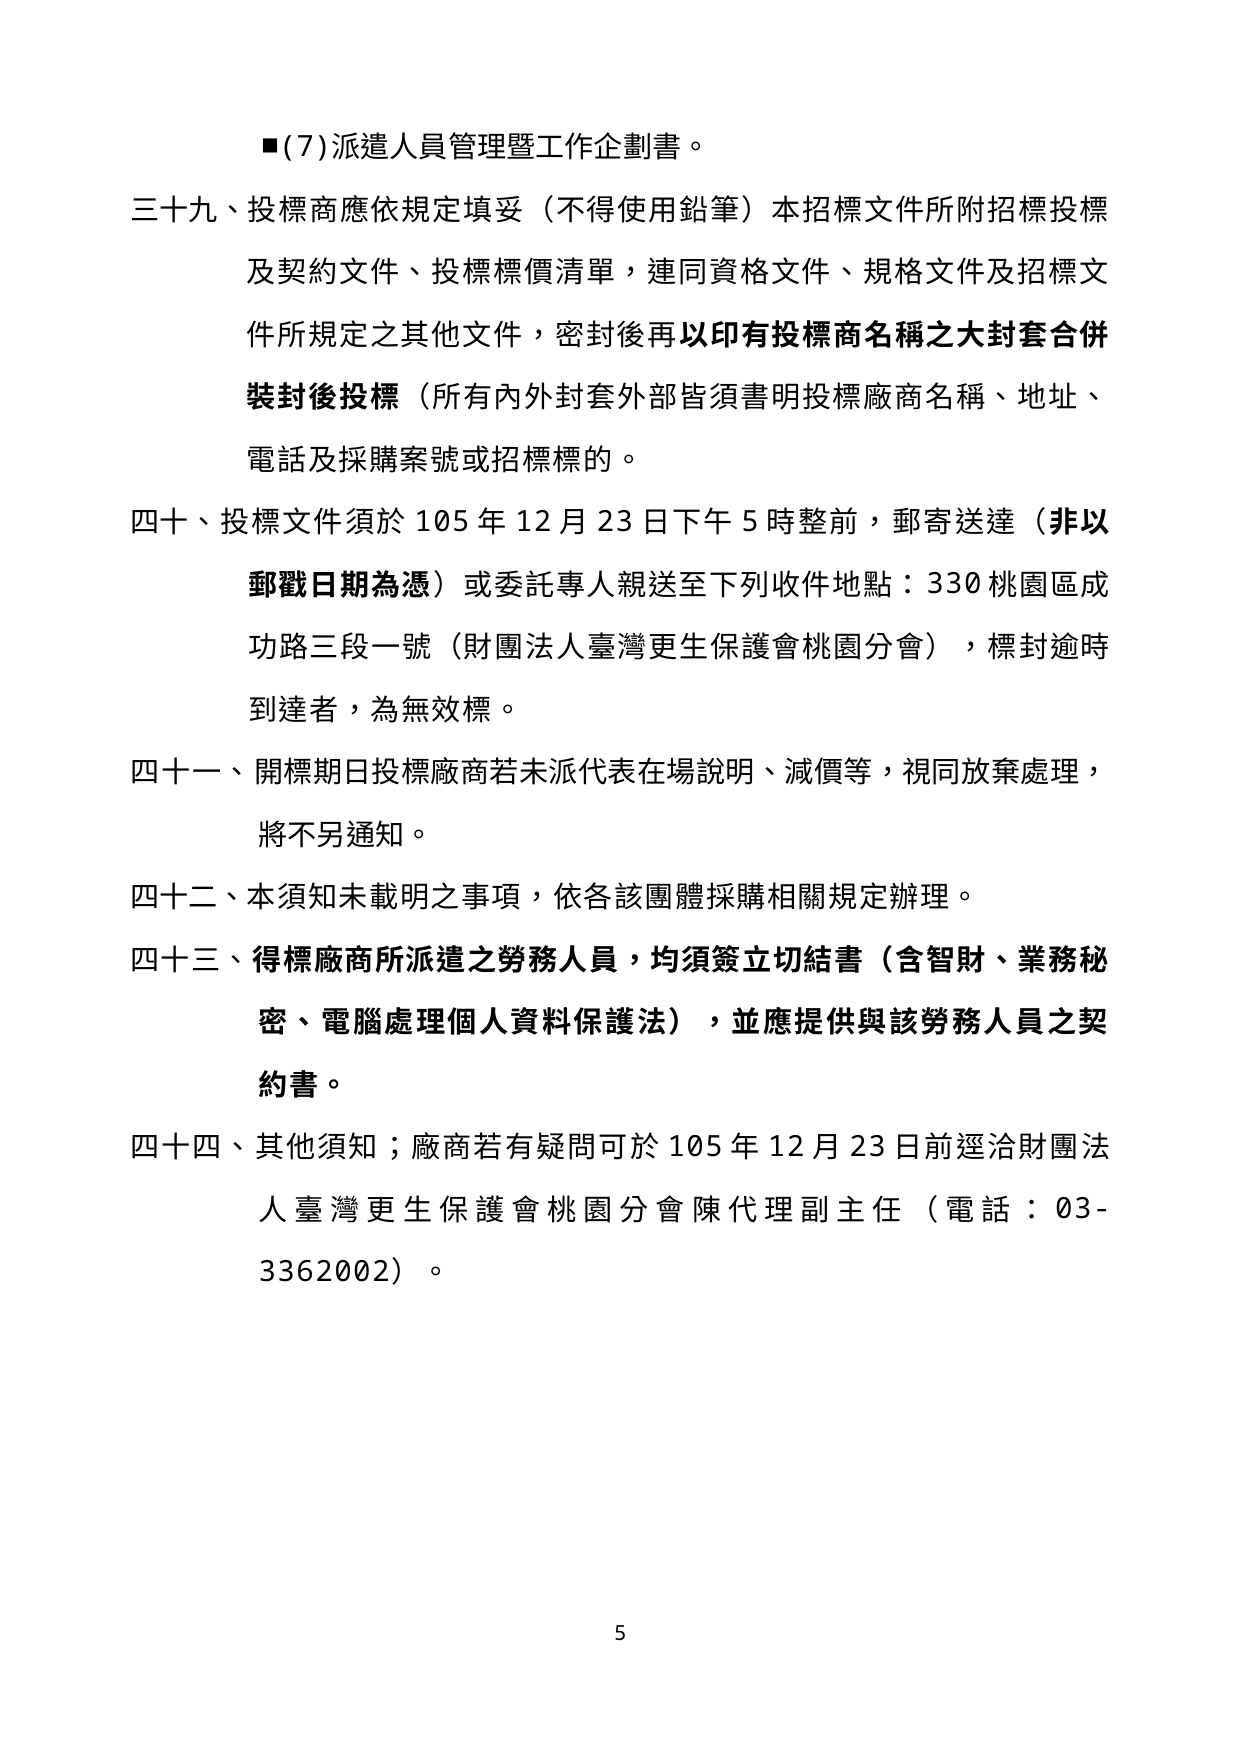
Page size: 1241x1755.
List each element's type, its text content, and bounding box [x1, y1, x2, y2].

text 四十二、本須知未載明之事項，依各該團體採購相關規定辦理。 [130, 853, 1110, 916]
text 四十四、其他須知；廠商若有疑問可於105年12月23日前逕洽財團法人臺灣更生保護會桃園分會陳代理副主任（電話：03-3362002）。 [130, 1103, 1110, 1291]
text 四十、投標文件須於105年12月23日下午5時整前，郵寄送達（非以郵戳日期為憑）或委託專人親送至下列收件地點：330桃園區成功路三段一號（財團法人臺灣更生保護會桃園分會），標封逾時到達者，為無效標。 [130, 478, 1110, 728]
text 四十三、得標廠商所派遣之勞務人員，均須簽立切結書（含智財、業務秘密、電腦處理個人資料保護法），並應提供與該勞務人員之契約書。 [130, 916, 1110, 1103]
text ■(7)派遣人員管理暨工作企劃書。 [130, 103, 1110, 166]
text 四十一、開標期日投標廠商若未派代表在場說明、減價等，視同放棄處理，將不另通知。 [130, 728, 1110, 853]
text 三十九、投標商應依規定填妥（不得使用鉛筆）本招標文件所附招標投標及契約文件、投標標價清單，連同資格文件、規格文件及招標文件所規定之其他文件，密封後再以印有投標商名稱之大封套合併裝封後投標（所有內外封套外部皆須書明投標廠商名稱、地址、電話及採購案號或招標標的。 [130, 166, 1110, 478]
